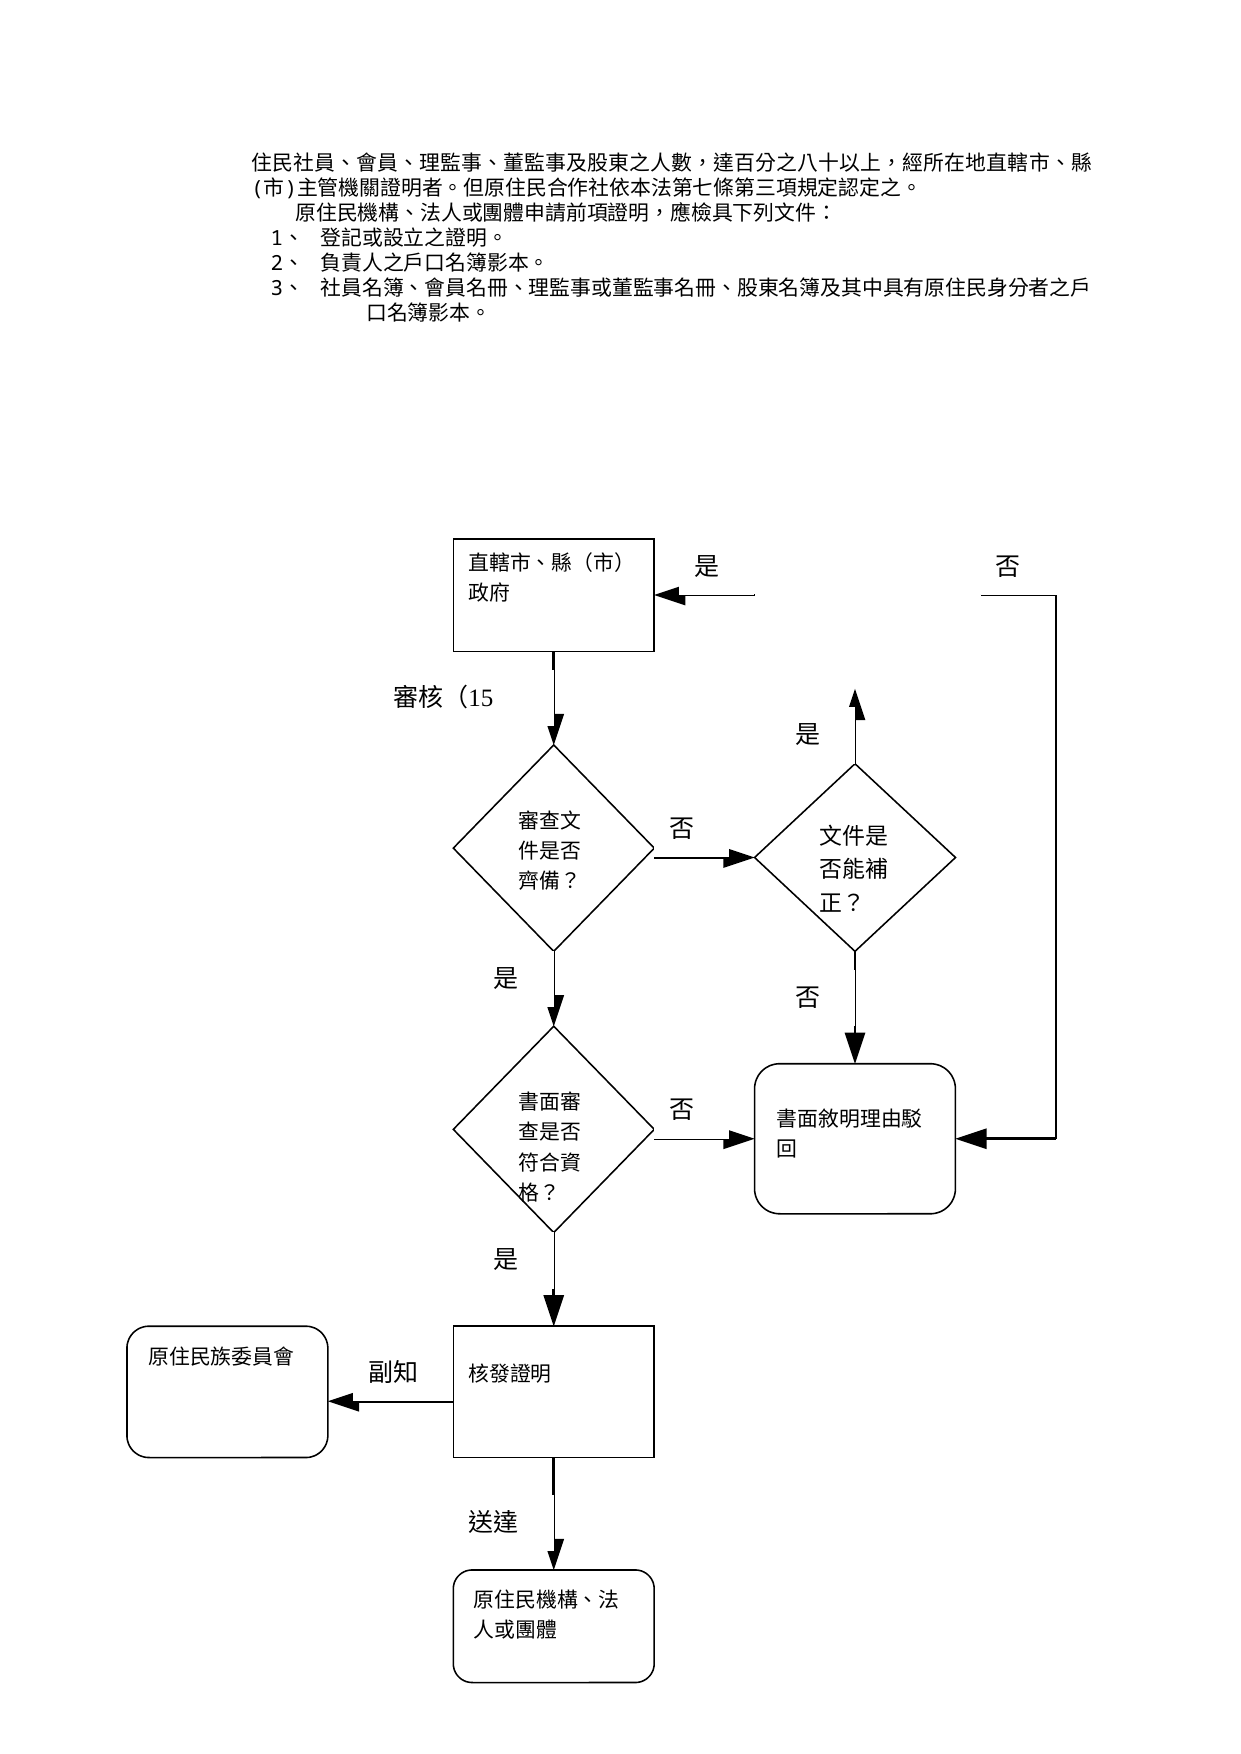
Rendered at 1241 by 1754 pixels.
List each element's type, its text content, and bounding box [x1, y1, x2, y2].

list 社員名簿、會員名冊、理監事或董監事名冊、股東名簿及其中具有原住民身分者之戶口名簿影本。 [270, 275, 1092, 325]
text 是 [795, 715, 840, 751]
text 副知 [368, 1352, 438, 1389]
text 否 [669, 809, 714, 845]
text 是 [493, 959, 539, 995]
text 送達 [468, 1502, 539, 1539]
text 是 [493, 1240, 539, 1276]
list 負責人之戶口名簿影本。 [270, 250, 1092, 275]
text 住民社員、會員、理監事、董監事及股東之人數，達百分之八十以上，經所在地直轄市、縣(市)主管機關證明者。但原住民合作社依本法第七條第三項規定認定之。 [251, 150, 1092, 200]
text 否 [669, 1090, 714, 1126]
text 否 [795, 977, 840, 1014]
text 審核（15天） [393, 677, 539, 719]
text 是 [694, 546, 739, 582]
text 否 [996, 546, 1041, 582]
list 登記或設立之證明。 [270, 225, 1092, 250]
text 原住民機構、法人或團體申請前項證明，應檢具下列文件： [251, 200, 1092, 225]
